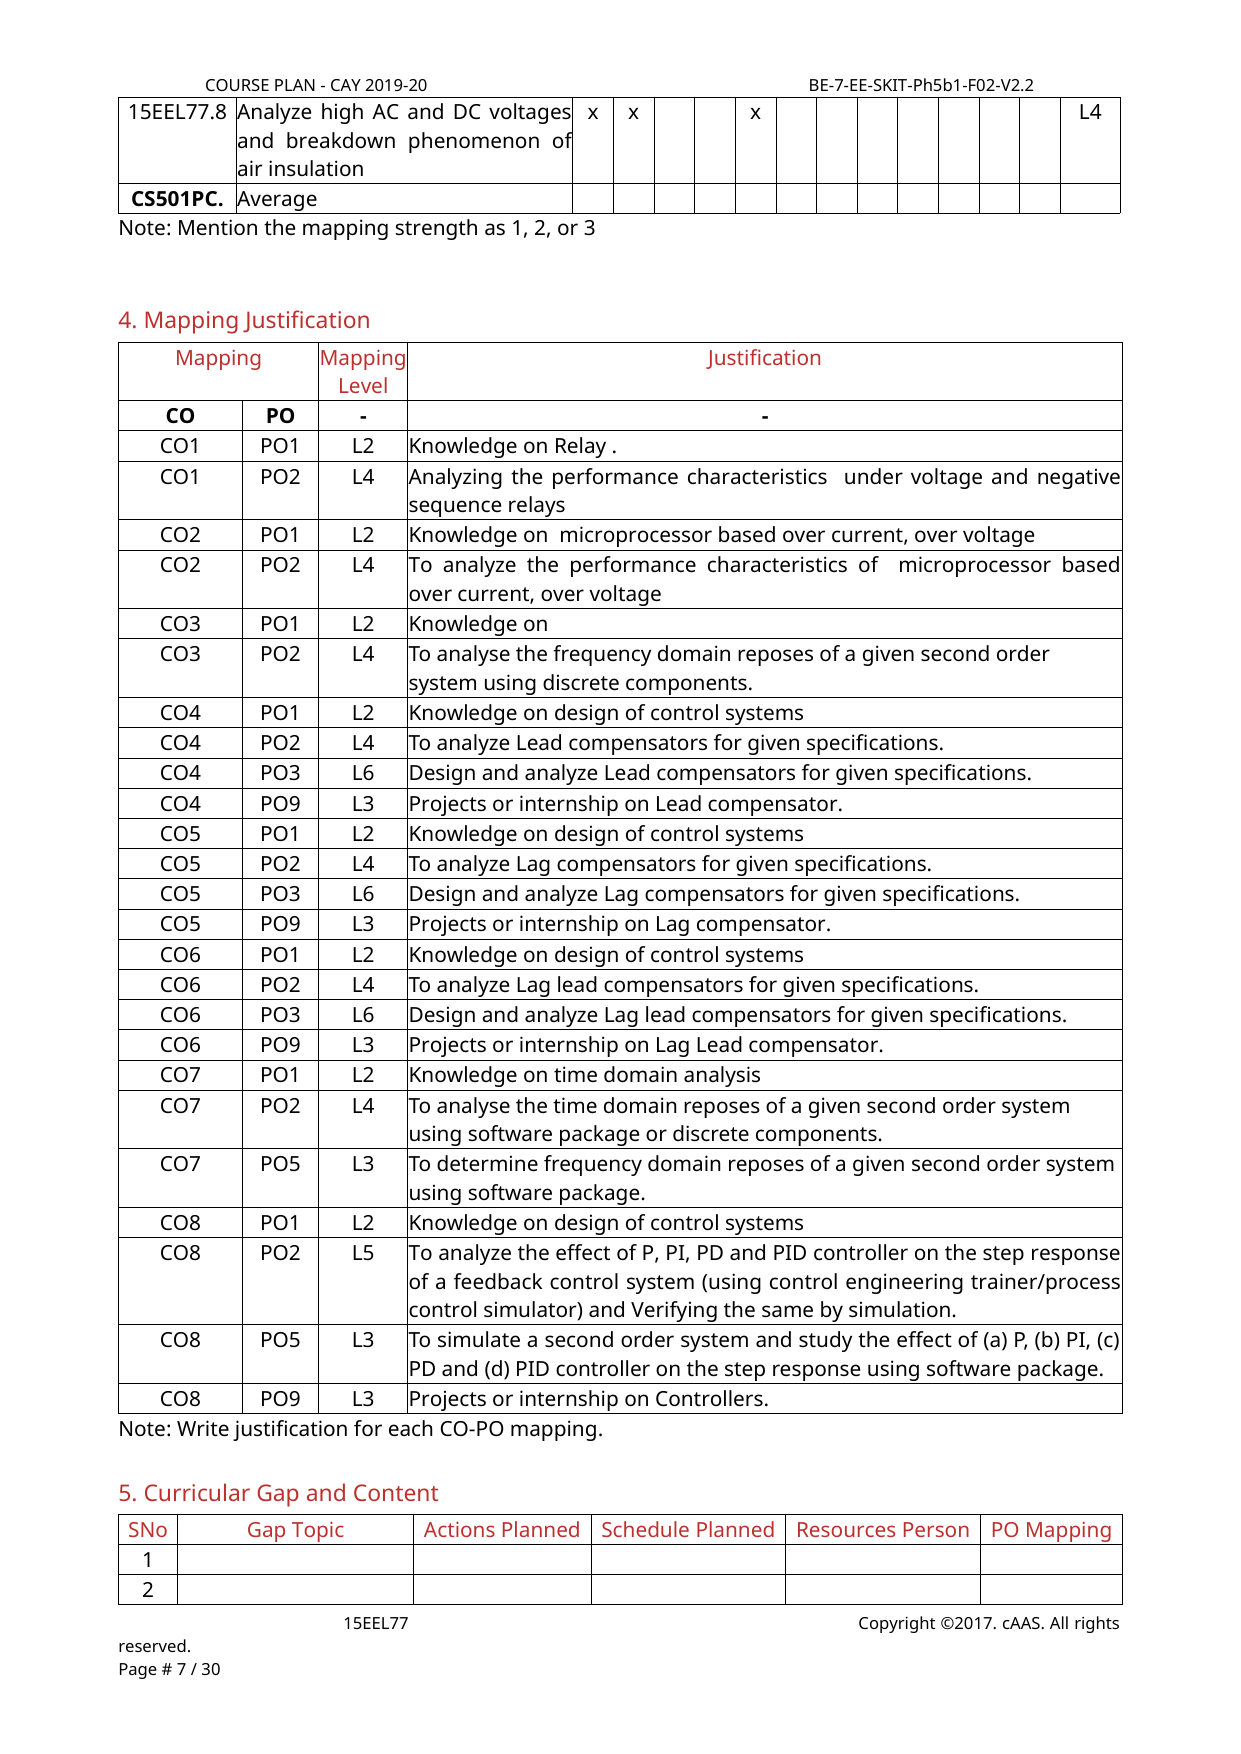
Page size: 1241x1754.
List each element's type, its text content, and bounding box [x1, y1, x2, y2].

table_cell [1020, 184, 1060, 213]
table_cell CO6 [119, 970, 242, 999]
table_header Justification [408, 343, 1122, 400]
table_cell L2 [319, 520, 407, 549]
table_cell [980, 98, 1019, 183]
table_cell CO2 [119, 520, 242, 549]
table_cell L4 [1061, 98, 1120, 183]
table_cell L4 [319, 728, 407, 757]
table_cell [777, 184, 816, 213]
table_cell CO8 [119, 1238, 242, 1324]
table_cell PO3 [243, 879, 318, 908]
table_cell Knowledge on design of control systems [408, 1208, 1122, 1237]
table_cell [858, 98, 897, 183]
table_cell PO2 [243, 1238, 318, 1324]
table_cell Knowledge on Relay . [408, 431, 1122, 461]
table_cell - [319, 401, 407, 430]
table_cell [898, 98, 938, 183]
table_cell x [736, 98, 776, 183]
table_cell CO4 [119, 759, 242, 788]
table_cell Design and analyze Lag lead compensators for given specifications. [408, 1000, 1122, 1029]
table_cell L6 [319, 759, 407, 788]
table_cell [614, 184, 654, 213]
table_cell To analyze Lead compensators for given specifications. [408, 728, 1122, 757]
table_cell Knowledge on design of control systems [408, 698, 1122, 727]
table_cell Knowledge on [408, 609, 1122, 638]
table_cell To simulate a second order system and study the effect of (a) P, (b) PI, (c) PD and (d) PID controller on the step response using software package. [408, 1325, 1122, 1383]
table_cell To analyse the time domain reposes of a given second order system using software package or discrete components. [408, 1091, 1122, 1148]
table_cell L2 [319, 819, 407, 848]
table_cell CO7 [119, 1091, 242, 1148]
table_cell L4 [319, 639, 407, 697]
table_cell L2 [319, 698, 407, 727]
table_cell PO1 [243, 609, 318, 638]
table_cell [981, 1545, 1122, 1574]
table_cell CO7 [119, 1149, 242, 1207]
table_cell PO9 [243, 789, 318, 818]
table_cell [695, 98, 735, 183]
table_cell 1 [119, 1545, 177, 1574]
table_cell [939, 98, 979, 183]
table_cell PO2 [243, 970, 318, 999]
table_cell PO9 [243, 1030, 318, 1059]
table_cell CO8 [119, 1325, 242, 1383]
table_header PO Mapping [981, 1515, 1122, 1544]
table_cell CO7 [119, 1061, 242, 1090]
table_cell L4 [319, 849, 407, 878]
table_cell Projects or internship on Lag compensator. [408, 910, 1122, 939]
table_cell L3 [319, 1030, 407, 1059]
table_cell Projects or internship on Lead compensator. [408, 789, 1122, 818]
table_cell CO5 [119, 910, 242, 939]
table_cell Design and analyze Lead compensators for given specifications. [408, 759, 1122, 788]
table_cell PO1 [243, 819, 318, 848]
table_cell L4 [319, 970, 407, 999]
table_cell L5 [319, 1238, 407, 1324]
table_cell CO2 [119, 551, 242, 608]
table_cell CO6 [119, 1000, 242, 1029]
table_cell L3 [319, 789, 407, 818]
table_cell To analyze the performance characteristics of microprocessor based over current, over voltage [408, 551, 1122, 608]
table_cell L2 [319, 1061, 407, 1090]
table_cell [655, 184, 694, 213]
table_cell PO5 [243, 1325, 318, 1383]
table_cell CO4 [119, 728, 242, 757]
table_cell [898, 184, 938, 213]
table_cell PO2 [243, 462, 318, 519]
table_header Mapping Level [319, 343, 407, 400]
table_cell To analyze Lag compensators for given specifications. [408, 849, 1122, 878]
table_cell Analyze high AC and DC voltages and breakdown phenomenon of air insulation [237, 98, 572, 183]
table_cell x [573, 98, 613, 183]
table_header Actions Planned [414, 1515, 591, 1544]
table_cell [1061, 184, 1120, 213]
table_cell CO6 [119, 1030, 242, 1059]
table_cell Design and analyze Lag compensators for given specifications. [408, 879, 1122, 908]
table_cell [592, 1575, 785, 1604]
table_cell CO3 [119, 639, 242, 697]
table_cell - [408, 401, 1122, 430]
table_cell CO [119, 401, 242, 430]
table_cell PO9 [243, 910, 318, 939]
table_cell PO1 [243, 431, 318, 461]
table_cell [980, 184, 1019, 213]
table_cell PO5 [243, 1149, 318, 1207]
table_cell Knowledge on design of control systems [408, 940, 1122, 969]
table_cell To analyze Lag lead compensators for given specifications. [408, 970, 1122, 999]
table_header SNo [119, 1515, 177, 1544]
text Note: Mention the mapping strength as 1, 2, or 3 [118, 213, 1122, 242]
table_cell [786, 1575, 980, 1604]
table_cell PO [243, 401, 318, 430]
table_cell x [614, 98, 654, 183]
table_cell [786, 1545, 980, 1574]
table_cell PO9 [243, 1384, 318, 1413]
table_cell [777, 98, 816, 183]
table_cell PO2 [243, 1091, 318, 1148]
table_cell Knowledge on design of control systems [408, 819, 1122, 848]
table_cell PO2 [243, 551, 318, 608]
table_cell PO2 [243, 728, 318, 757]
table_cell CO4 [119, 789, 242, 818]
table_cell L4 [319, 551, 407, 608]
table_cell Projects or internship on Controllers. [408, 1384, 1122, 1413]
table_cell CO3 [119, 609, 242, 638]
table_cell L2 [319, 609, 407, 638]
table_cell [414, 1545, 591, 1574]
table_header Schedule Planned [592, 1515, 785, 1544]
table_header Mapping [119, 343, 318, 400]
table_cell CO8 [119, 1384, 242, 1413]
table_cell CO8 [119, 1208, 242, 1237]
table_cell [414, 1575, 591, 1604]
table_cell Knowledge on microprocessor based over current, over voltage [408, 520, 1122, 549]
table_cell CO6 [119, 940, 242, 969]
table_cell 15EEL77.8 [119, 98, 236, 183]
table_cell CO4 [119, 698, 242, 727]
text Note: Write justification for each CO-PO mapping. [118, 1414, 1122, 1442]
table_cell [178, 1575, 413, 1604]
table_cell CO5 [119, 819, 242, 848]
table_cell PO2 [243, 849, 318, 878]
table_cell PO3 [243, 759, 318, 788]
table_cell L3 [319, 1325, 407, 1383]
table_cell [858, 184, 897, 213]
table_cell Knowledge on time domain analysis [408, 1061, 1122, 1090]
table_header Resources Person [786, 1515, 980, 1544]
table_cell CO1 [119, 431, 242, 461]
table_cell [736, 184, 776, 213]
table_cell PO1 [243, 940, 318, 969]
table_cell PO1 [243, 698, 318, 727]
table_cell 2 [119, 1575, 177, 1604]
subtitle 4. Mapping Justification [118, 304, 1122, 336]
subtitle 5. Curricular Gap and Content [118, 1476, 1122, 1508]
table_cell L2 [319, 940, 407, 969]
table_cell [939, 184, 979, 213]
table_cell CS501PC. [119, 184, 236, 213]
table_cell Average [237, 184, 572, 213]
table_cell PO3 [243, 1000, 318, 1029]
table_cell [573, 184, 613, 213]
table_cell L4 [319, 1091, 407, 1148]
table_cell L6 [319, 1000, 407, 1029]
table_cell [178, 1545, 413, 1574]
table_cell To determine frequency domain reposes of a given second order system using software package. [408, 1149, 1122, 1207]
table_cell PO1 [243, 1208, 318, 1237]
table_cell Analyzing the performance characteristics under voltage and negative sequence relays [408, 462, 1122, 519]
table_cell CO5 [119, 879, 242, 908]
table_cell [695, 184, 735, 213]
table_cell [1020, 98, 1060, 183]
table_cell [817, 184, 857, 213]
table_cell PO2 [243, 639, 318, 697]
table_cell CO5 [119, 849, 242, 878]
table_cell L3 [319, 1149, 407, 1207]
table_cell L3 [319, 910, 407, 939]
table_cell L2 [319, 1208, 407, 1237]
table_cell CO1 [119, 462, 242, 519]
table_cell L3 [319, 1384, 407, 1413]
table_cell L6 [319, 879, 407, 908]
table_cell PO1 [243, 1061, 318, 1090]
table_cell PO1 [243, 520, 318, 549]
table_cell [592, 1545, 785, 1574]
table_cell L4 [319, 462, 407, 519]
table_cell L2 [319, 431, 407, 461]
table_cell Projects or internship on Lag Lead compensator. [408, 1030, 1122, 1059]
table_cell To analyze the effect of P, PI, PD and PID controller on the step response of a feedback control system (using control engineering trainer/process control simulator) and Verifying the same by simulation. [408, 1238, 1122, 1324]
table_cell [981, 1575, 1122, 1604]
table_cell [817, 98, 857, 183]
table_header Gap Topic [178, 1515, 413, 1544]
table_cell [655, 98, 694, 183]
table_cell To analyse the frequency domain reposes of a given second order system using discrete components. [408, 639, 1122, 697]
